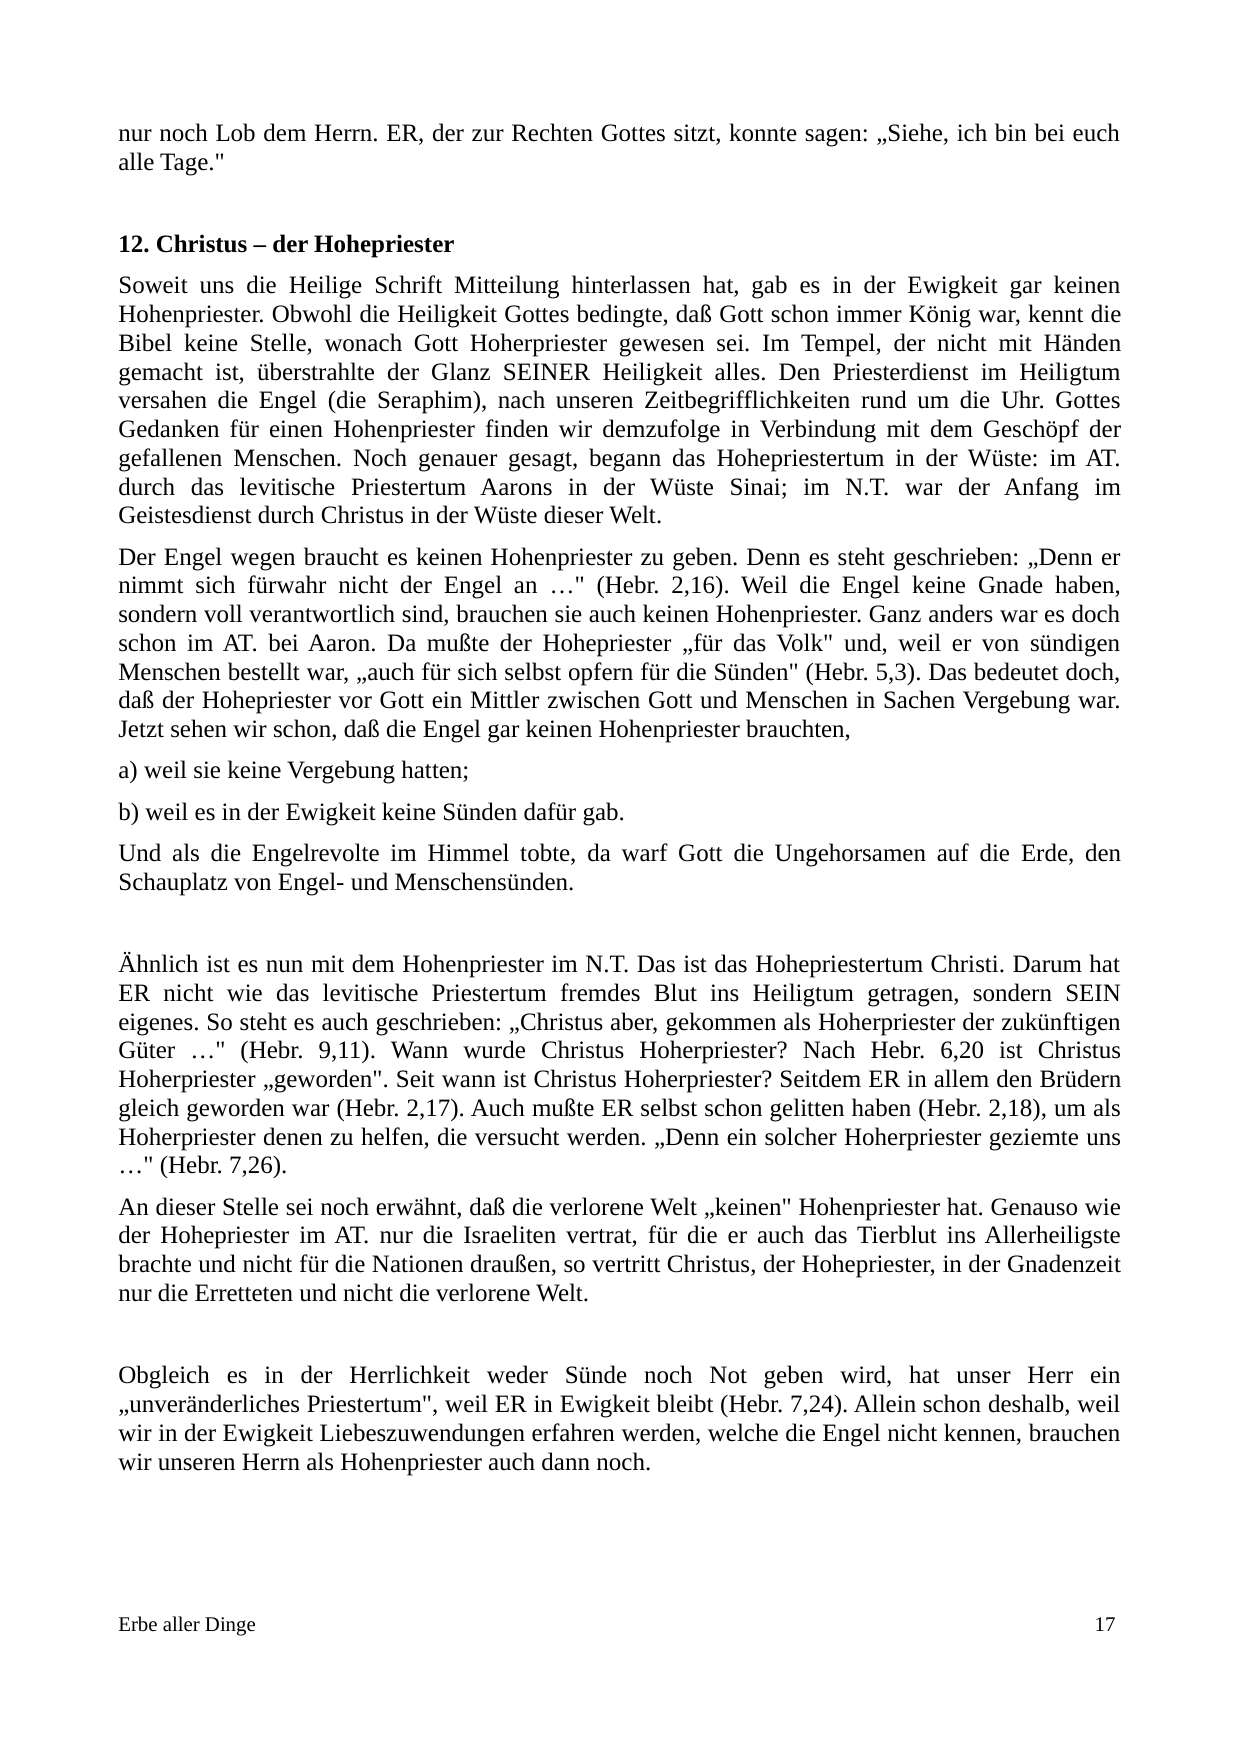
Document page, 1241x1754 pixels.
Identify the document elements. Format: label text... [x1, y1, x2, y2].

text Ähnlich ist es nun mit dem Hohenpriester im N.T. Das ist das Hohepriestertum Christi. Darum hat ER nicht wie das levitische Priestertum fremdes Blut ins Heiligtum getragen, sondern SEIN eigenes. So steht es auch geschrieben: „Christus aber, gekommen als Hoherpriester der zukünftigen Güter …" (Hebr. 9,11). Wann wurde Christus Hoherpriester? Nach Hebr. 6,20 ist Christus Hoherpriester „geworden". Seit wann ist Christus Hoherpriester? Seitdem ER in allem den Brüdern gleich geworden war (Hebr. 2,17). Auch mußte ER selbst schon gelitten haben (Hebr. 2,18), um als Hoherpriester denen zu helfen, die versucht werden. „Denn ein solcher Hoherpriester geziemte uns …" (Hebr. 7,26). [118, 949, 1122, 1179]
text 12. Christus – der Hohepriester [118, 229, 1122, 258]
text nur noch Lob dem Herrn. ER, der zur Rechten Gottes sitzt, konnte sagen: „Siehe, ich bin bei euch alle Tage." [118, 118, 1122, 176]
text a) weil sie keine Vergebung hatten; [118, 756, 1122, 784]
text b) weil es in der Ewigkeit keine Sünden dafür gab. [118, 797, 1122, 826]
text Der Engel wegen braucht es keinen Hohenpriester zu geben. Denn es steht geschrieben: „Denn er nimmt sich fürwahr nicht der Engel an …" (Hebr. 2,16). Weil die Engel keine Gnade haben, sondern voll verantwortlich sind, brauchen sie auch keinen Hohenpriester. Ganz anders war es doch schon im AT. bei Aaron. Da mußte der Hohepriester „für das Volk" und, weil er von sündigen Menschen bestellt war, „auch für sich selbst opfern für die Sünden" (Hebr. 5,3). Das bedeutet doch, daß der Hohepriester vor Gott ein Mittler zwischen Gott und Menschen in Sachen Vergebung war. Jetzt sehen wir schon, daß die Engel gar keinen Hohenpriester brauchten, [118, 542, 1122, 743]
text Und als die Engelrevolte im Himmel tobte, da warf Gott die Ungehorsamen auf die Erde, den Schauplatz von Engel- und Menschensünden. [118, 838, 1122, 896]
text Obgleich es in der Herrlichkeit weder Sünde noch Not geben wird, hat unser Herr ein „unveränderliches Priestertum", weil ER in Ewigkeit bleibt (Hebr. 7,24). Allein schon deshalb, weil wir in der Ewigkeit Liebeszuwendungen erfahren werden, welche die Engel nicht kennen, brauchen wir unseren Herrn als Hohenpriester auch dann noch. [118, 1361, 1122, 1476]
text An dieser Stelle sei noch erwähnt, daß die verlorene Welt „keinen" Hohenpriester hat. Genauso wie der Hohepriester im AT. nur die Israeliten vertrat, für die er auch das Tierblut ins Allerheiligste brachte und nicht für die Nationen draußen, so vertritt Christus, der Hohepriester, in der Gnadenzeit nur die Erretteten und nicht die verlorene Welt. [118, 1192, 1122, 1307]
text Soweit uns die Heilige Schrift Mitteilung hinterlassen hat, gab es in der Ewigkeit gar keinen Hohenpriester. Obwohl die Heiligkeit Gottes bedingte, daß Gott schon immer König war, kennt die Bibel keine Stelle, wonach Gott Hoherpriester gewesen sei. Im Tempel, der nicht mit Händen gemacht ist, überstrahlte der Glanz SEINER Heiligkeit alles. Den Priesterdienst im Heiligtum versahen die Engel (die Seraphim), nach unseren Zeitbegrifflichkeiten rund um die Uhr. Gottes Gedanken für einen Hohenpriester finden wir demzufolge in Verbindung mit dem Geschöpf der gefallenen Menschen. Noch genauer gesagt, begann das Hohepriestertum in der Wüste: im AT. durch das levitische Priestertum Aarons in der Wüste Sinai; im N.T. war der Anfang im Geistesdienst durch Christus in der Wüste dieser Welt. [118, 271, 1122, 529]
